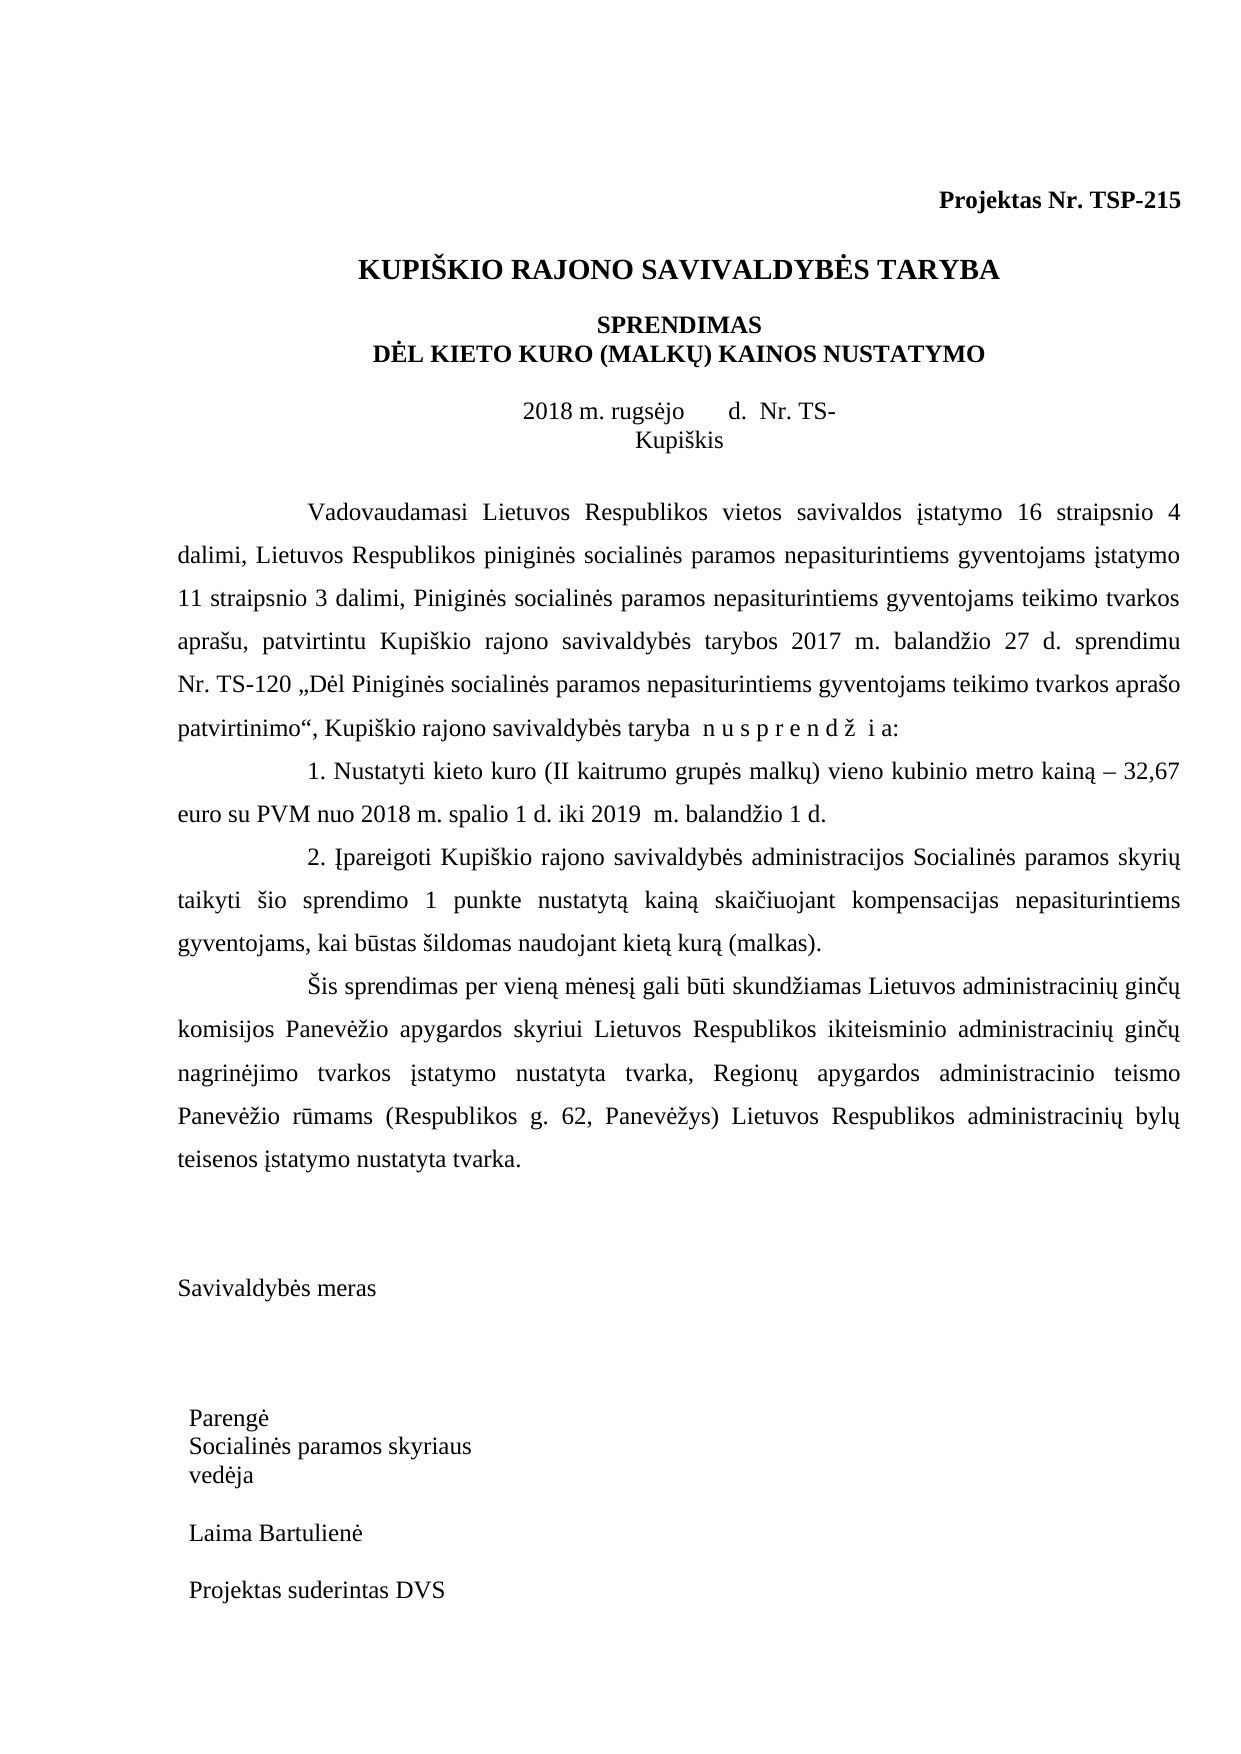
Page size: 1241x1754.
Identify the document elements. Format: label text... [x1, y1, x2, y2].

text KUPIŠKIO RAJONO SAVIVALDYBĖS TARYBA [177, 252, 1181, 286]
table_header Parengė [177, 1403, 513, 1431]
table_cell [889, 1518, 1204, 1604]
table_cell [514, 1460, 888, 1489]
text Vadovaudamasi Lietuvos Respublikos vietos savivaldos įstatymo 16 straipsnio 4 dalimi, Lietuvos Respublikos piniginės socialinės paramos nepasiturintiems gyventojams įstatymo 11 straipsnio 3 dalimi, Piniginės socialinės paramos nepasiturintiems gyventojams teikimo tvarkos aprašu, patvirtintu Kupiškio rajono savivaldybės tarybos 2017 m. balandžio 27 d. sprendimu Nr. TS-120 „Dėl Piniginės socialinės paramos nepasiturintiems gyventojams teikimo tvarkos aprašo patvirtinimo“, Kupiškio rajono savivaldybės taryba n u s p r e n d ž i a: [177, 497, 1181, 741]
table_cell [514, 1431, 888, 1460]
text Kupiškis [177, 425, 1181, 454]
table_cell Socialinės paramos skyriaus [177, 1431, 513, 1460]
text Šis sprendimas per vieną mėnesį gali būti skundžiamas Lietuvos administracinių ginčų komisijos Panevėžio apygardos skyriui Lietuvos Respublikos ikiteisminio administracinių ginčų nagrinėjimo tvarkos įstatymo nustatyta tvarka, Regionų apygardos administracinio teismo Panevėžio rūmams (Respublikos g. 62, Panevėžys) Lietuvos Respublikos administracinių bylų teisenos įstatymo nustatyta tvarka. [177, 971, 1181, 1173]
text Savivaldybės meras [177, 1273, 1181, 1302]
table_cell [889, 1460, 1204, 1489]
table_cell Laima Bartulienė Projektas suderintas DVS [177, 1518, 513, 1604]
text 2018 m. rugsėjo d. Nr. TS- [177, 396, 1181, 425]
table_cell [889, 1431, 1204, 1460]
text 2. Įpareigoti Kupiškio rajono savivaldybės administracijos Socialinės paramos skyrių taikyti šio sprendimo 1 punkte nustatytą kainą skaičiuojant kompensacijas nepasiturintiems gyventojams, kai būstas šildomas naudojant kietą kurą (malkas). [177, 842, 1181, 957]
text Projektas Nr. TSP-215 [177, 185, 1181, 214]
table_cell [889, 1489, 1204, 1518]
table_cell [514, 1489, 888, 1518]
table_cell [177, 1489, 513, 1518]
table_cell [514, 1518, 888, 1604]
text SPRENDIMAS DĖL KIETO KURO (MALKŲ) KAINOS NUSTATYMO [177, 310, 1181, 396]
table_header [514, 1403, 888, 1431]
table_cell vedėja [177, 1460, 513, 1489]
table_header [889, 1403, 1204, 1431]
text 1. Nustatyti kieto kuro (II kaitrumo grupės malkų) vieno kubinio metro kainą – 32,67 euro su PVM nuo 2018 m. spalio 1 d. iki 2019 m. balandžio 1 d. [177, 756, 1181, 828]
